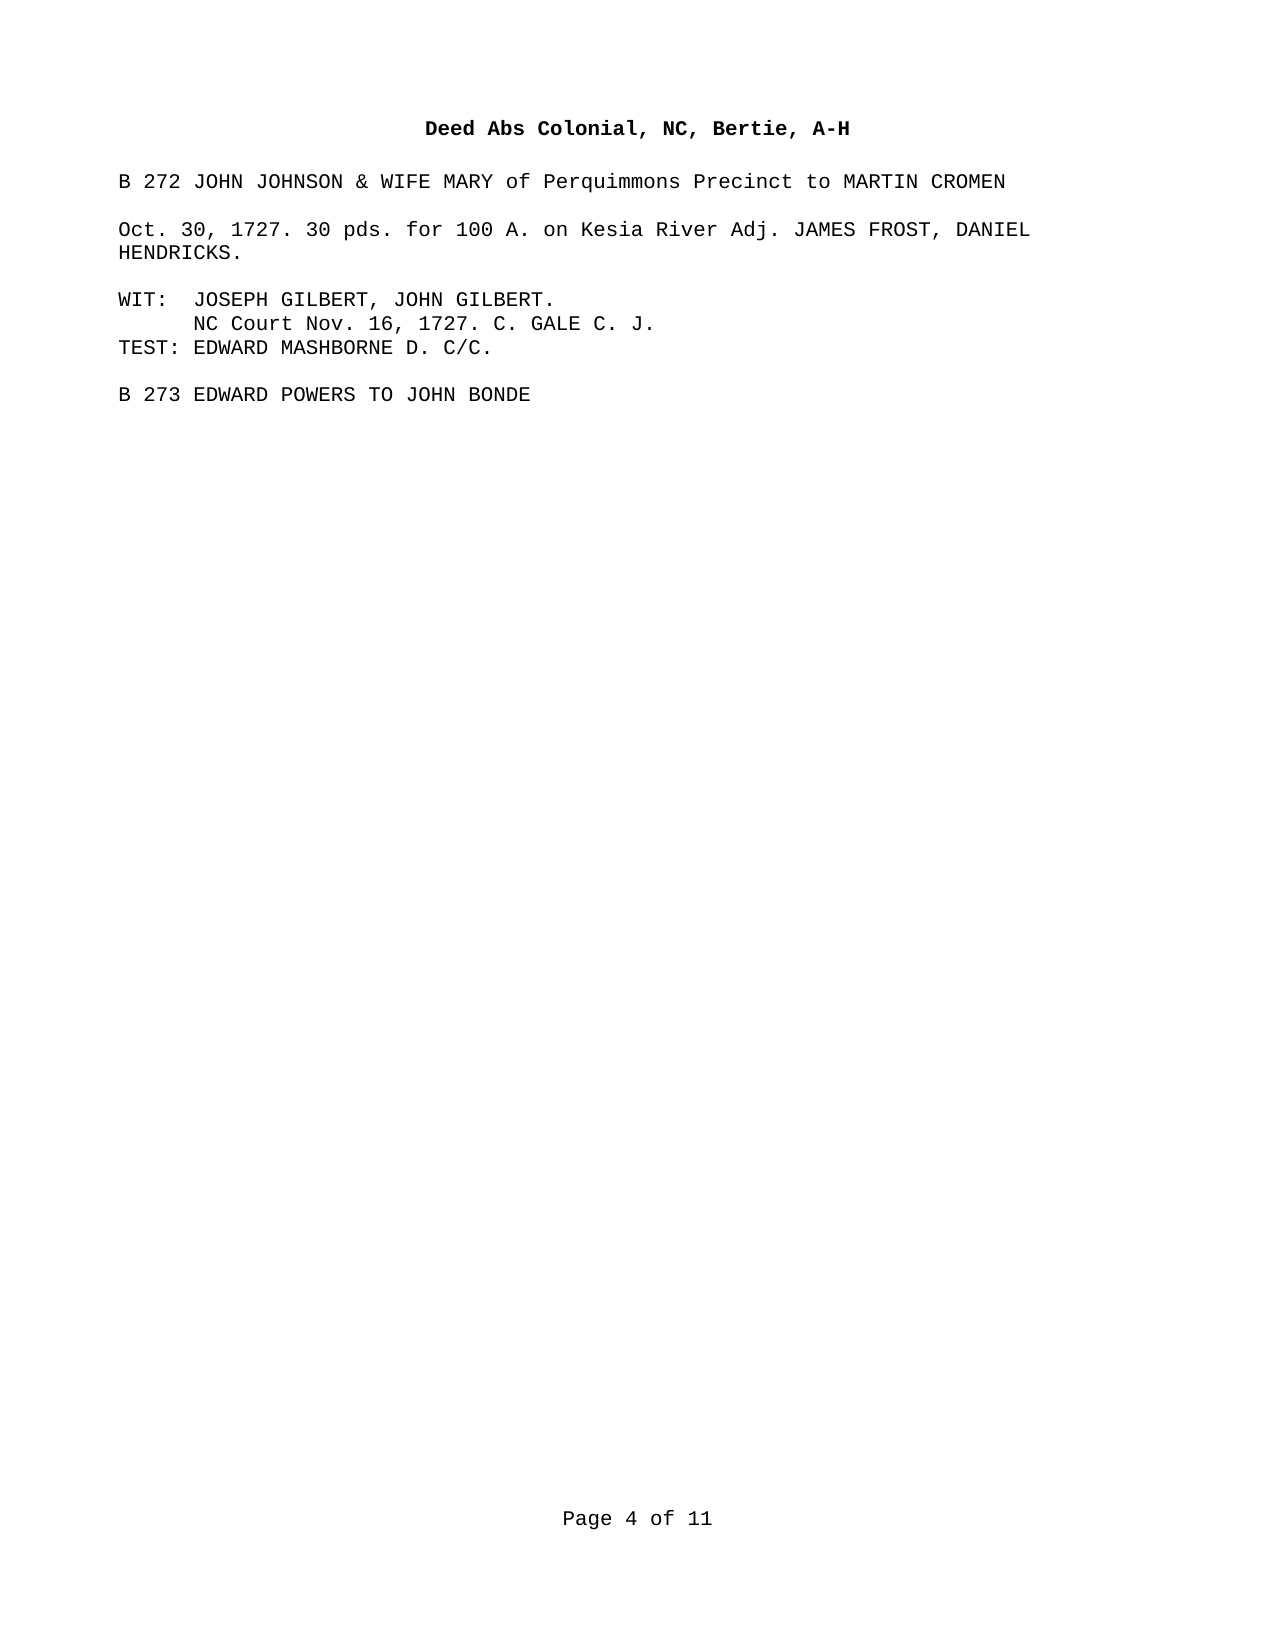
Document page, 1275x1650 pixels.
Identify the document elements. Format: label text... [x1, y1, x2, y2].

text B 273 EDWARD POWERS TO JOHN BONDE [118, 384, 1157, 408]
text B 272 JOHN JOHNSON & WIFE MARY of Perquimmons Precinct to MARTIN CROMEN [118, 171, 1157, 195]
text WIT: JOSEPH GILBERT, JOHN GILBERT. [118, 289, 1157, 313]
text Oct. 30, 1727. 30 pds. for 100 A. on Kesia River Adj. JAMES FROST, DANIEL HENDRICKS. [118, 218, 1157, 266]
text NC Court Nov. 16, 1727. C. GALE C. J. [118, 313, 1157, 337]
text TEST: EDWARD MASHBORNE D. C/C. [118, 337, 1157, 360]
